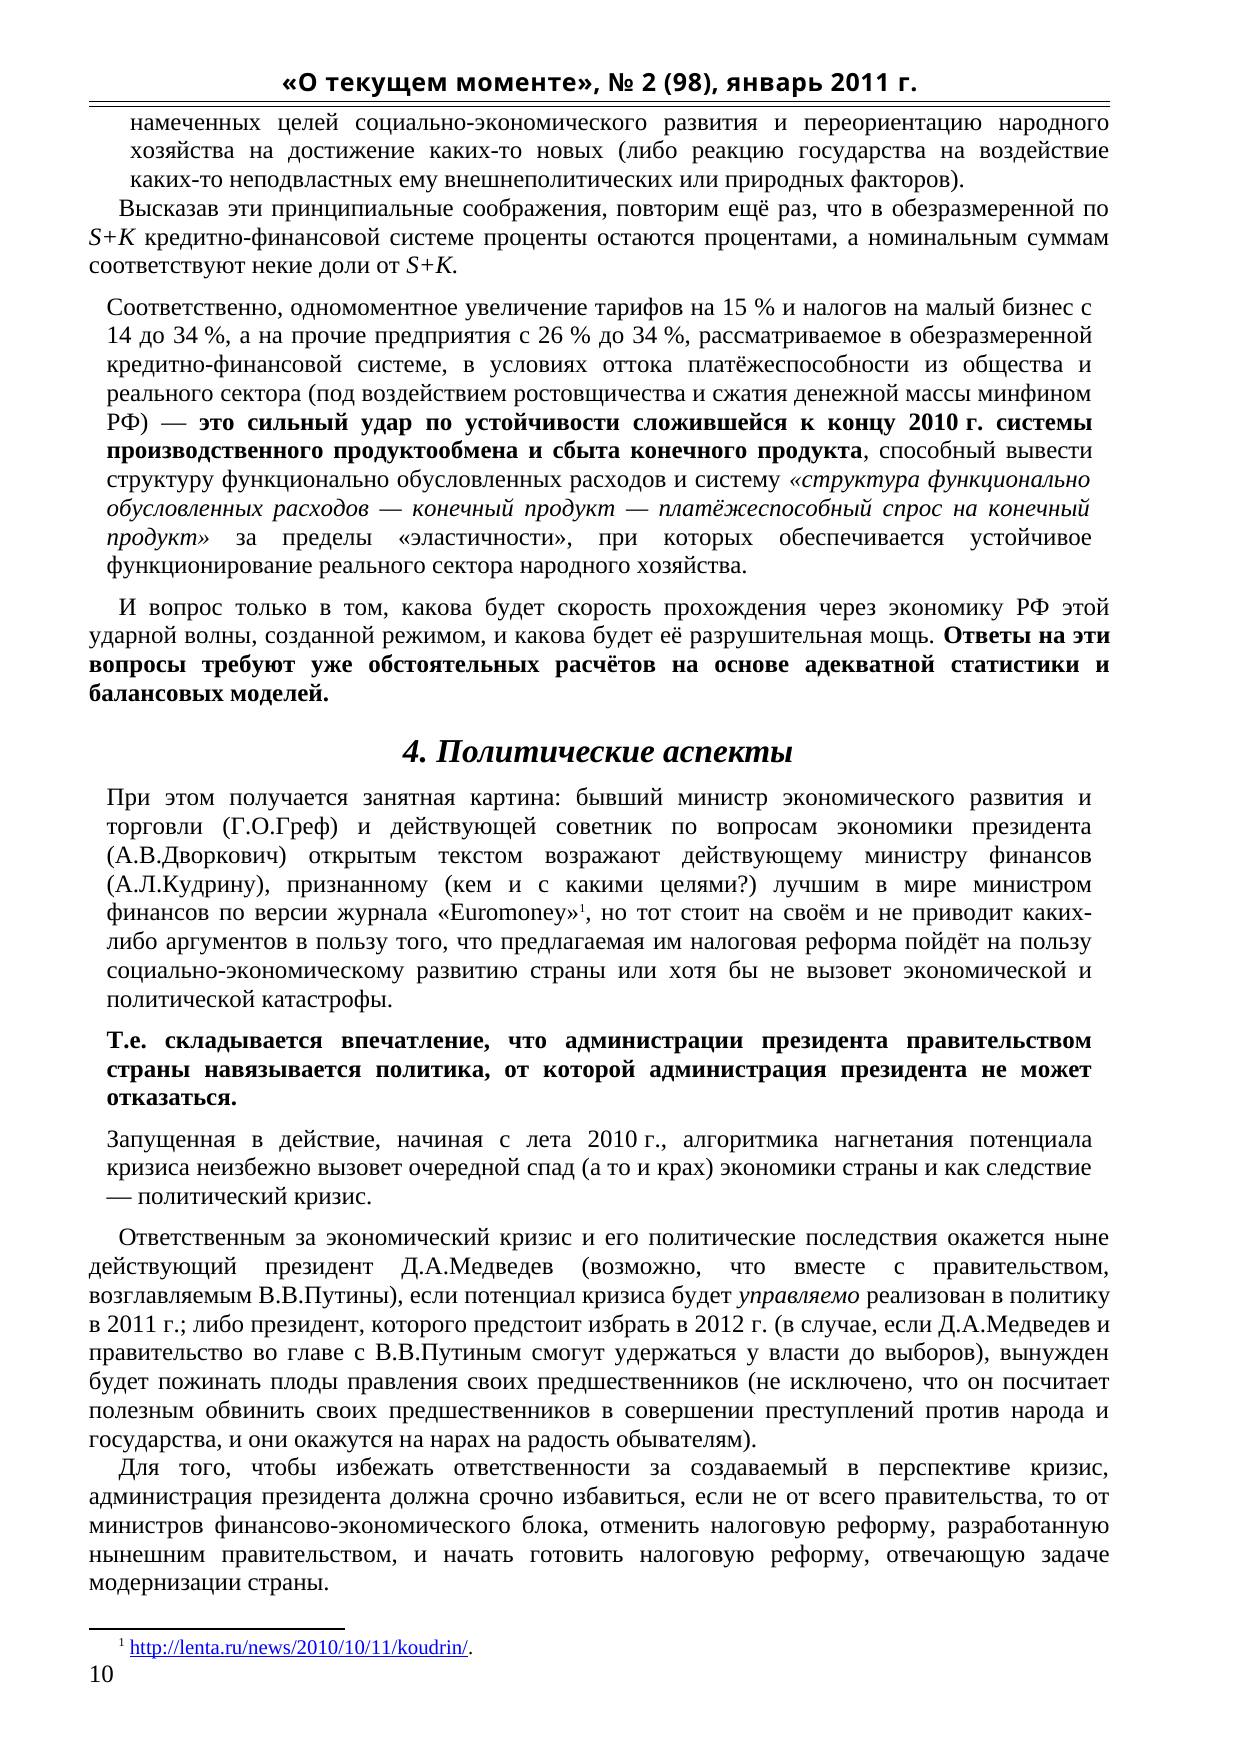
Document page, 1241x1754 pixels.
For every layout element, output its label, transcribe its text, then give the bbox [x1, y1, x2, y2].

text Соответственно, одномоментное увеличение тарифов на 15 % и налогов на малый бизнес с 14 до 34 %, а на прочие предприятия с 26 % до 34 %, рассматриваемое в обезразмеренной кредитно-финансовой системе, в условиях оттока платёжеспособности из общества и реального сектора (под воздействием ростовщичества и сжатия денежной массы минфином РФ) — это сильный удар по устойчивости сложившейся к концу 2010 г. системы производственного продуктообмена и сбыта конечного продукта, способный вывести структуру функционально обусловленных расходов и систему «структура функционально обусловленных расходов — конечный продукт — платёжеспособный спрос на конечный продукт» за пределы «эластичности», при которых обеспечивается устойчивое функционирование реального сектора народного хозяйства. [106, 292, 1093, 579]
text http://lenta.ru/news/2010/10/11/koudrin/. [89, 1635, 1110, 1659]
text Т.е. складывается впечатление, что администрации президента правительством страны навязывается политика, от которой администрация президента не может отказаться. [106, 1025, 1093, 1111]
text Для того, чтобы избежать ответственности за создаваемый в перспективе кризис, администрация президента должна срочно избавиться, если не от всего правительства, то от министров финансово-экономического блока, отменить налоговую реформу, разработанную нынешним правительством, и начать готовить налоговую реформу, отвечающую задаче модернизации страны. [89, 1452, 1110, 1596]
subtitle 4. Политические аспекты [89, 732, 1110, 770]
text При этом получается занятная картина: бывший министр экономического развития и торговли (Г.О.Греф) и действующей советник по вопросам экономики президента (А.В.Двор­ко­вич) открытым текстом возражают действующему министру финансов (А.Л.Кудрину), признанному (кем и с какими целями?) лучшим в мире министром финансов по версии журнала «Euromoney», но тот стоит на своём и не приводит каких-либо аргументов в пользу того, что предлагаемая им налоговая реформа пойдёт на пользу социально-эконо­мичес­кому развитию страны или хотя бы не вызовет экономической и политической катастрофы. [106, 782, 1093, 1012]
text Ответственным за экономический кризис и его политические последствия окажется ныне действующий президент Д.А.Медведев (возможно, что вместе с правительством, возглавляемым В.В.Путины), если потенциал кризиса будет управляемо реализован в политику в 2011 г.; либо президент, которого предстоит избрать в 2012 г. (в случае, если Д.А.Медведев и правительство во главе с В.В.Путиным смогут удержаться у власти до выборов), вынужден будет пожинать плоды правления своих предшественников (не исключено, что он посчитает полезным обвинить своих предшественников в совершении преступлений против народа и государства, и они окажутся на нарах на радость обывателям). [89, 1222, 1110, 1452]
text Высказав эти принципиальные соображения, повторим ещё раз, что в обезразмеренной по S+K кредитно-финансовой системе проценты остаются процентами, а номинальным суммам соответствуют некие доли от S+K. [89, 193, 1110, 279]
text И вопрос только в том, какова будет скорость прохождения через экономику РФ этой ударной волны, созданной режимом, и какова будет её разрушительная мощь. Ответы на эти вопросы требуют уже обстоятельных расчётов на основе адекватной статистики и балансовых моделей. [89, 592, 1110, 707]
list намеченных целей социально-экономического развития и переориентацию народного хозяйства на достижение каких-то новых (либо реакцию государства на воздействие каких-то неподвластных ему внешнеполитических или природных факторов). [106, 107, 1110, 193]
text Запущенная в действие, начиная с лета 2010 г., алгоритмика нагнетания потенциала кризиса неизбежно вызовет очередной спад (а то и крах) экономики страны и как следствие — политический кризис. [106, 1124, 1093, 1210]
